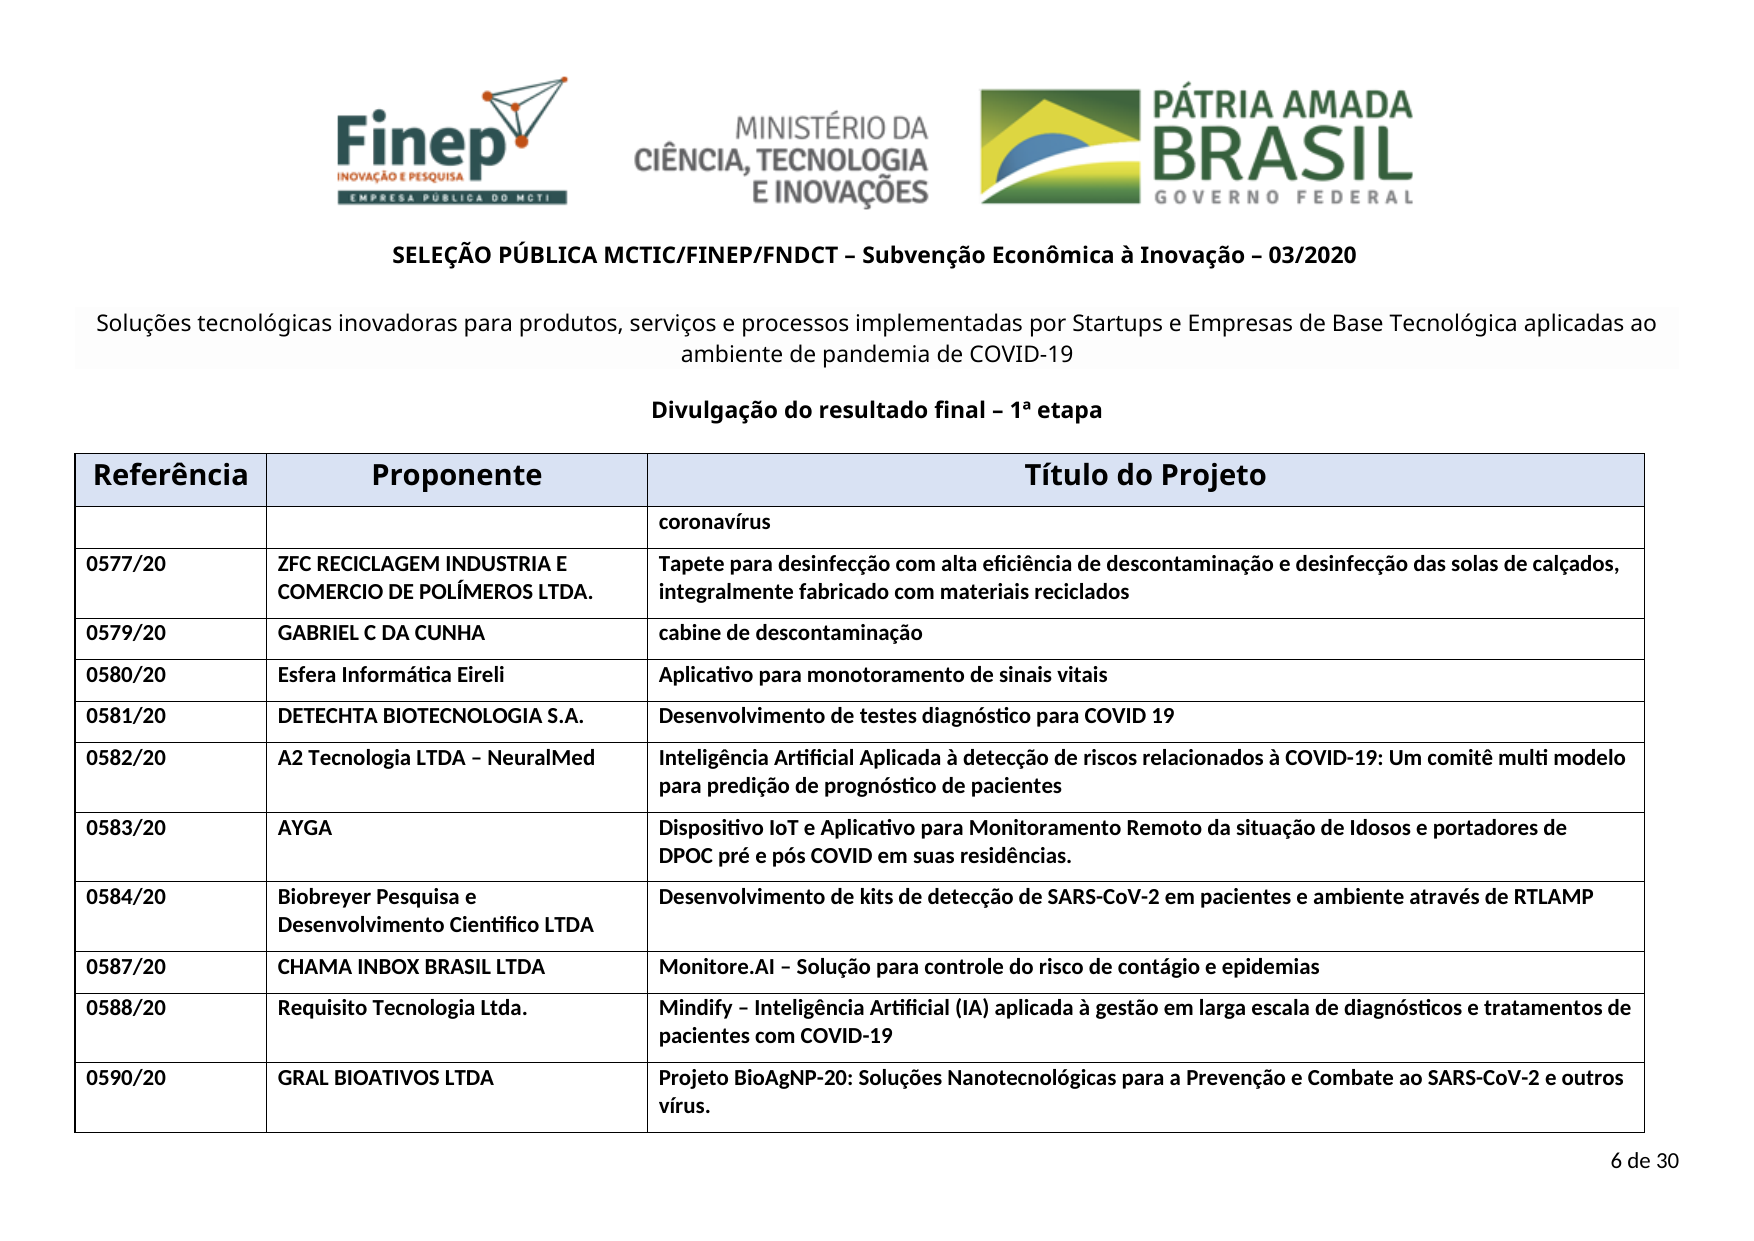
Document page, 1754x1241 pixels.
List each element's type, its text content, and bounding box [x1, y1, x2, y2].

table_cell 0584/20 [76, 882, 266, 951]
table_cell ZFC RECICLAGEM INDUSTRIA E COMERCIO DE POLÍMEROS LTDA. [267, 549, 647, 617]
table_cell Inteligência Artificial Aplicada à detecção de riscos relacionados à COVID-19: Um comitê multi modelo para predição de prognóstico de pacientes [648, 743, 1644, 812]
table_cell 0583/20 [76, 813, 266, 881]
table_cell A2 Tecnologia LTDA – NeuralMed [267, 743, 647, 812]
table_cell 0580/20 [76, 660, 266, 701]
table_cell [76, 507, 266, 548]
table_cell Esfera Informática Eireli [267, 660, 647, 701]
table_cell Dispositivo IoT e Aplicativo para Monitoramento Remoto da situação de Idosos e portadores de DPOC pré e pós COVID em suas residências. [648, 813, 1644, 881]
table_cell [267, 507, 647, 548]
table_cell coronavírus [648, 507, 1644, 548]
table_cell Requisito Tecnologia Ltda. [267, 994, 647, 1062]
table_cell CHAMA INBOX BRASIL LTDA [267, 952, 647, 992]
table_cell Monitore.AI – Solução para controle do risco de contágio e epidemias [648, 952, 1644, 992]
table_cell AYGA [267, 813, 647, 881]
table_header Referência [76, 454, 266, 506]
table_cell 0579/20 [76, 619, 266, 659]
table_cell Aplicativo para monotoramento de sinais vitais [648, 660, 1644, 701]
table_cell Mindify – Inteligência Artificial (IA) aplicada à gestão em larga escala de diagnósticos e tratamentos de pacientes com COVID-19 [648, 994, 1644, 1062]
table_cell 0587/20 [76, 952, 266, 992]
table_header Proponente [267, 454, 647, 506]
table_cell GABRIEL C DA CUNHA [267, 619, 647, 659]
table_header Título do Projeto [648, 454, 1644, 506]
table_cell cabine de descontaminação [648, 619, 1644, 659]
table_cell Tapete para desinfecção com alta eficiência de descontaminação e desinfecção das solas de calçados, integralmente fabricado com materiais reciclados [648, 549, 1644, 617]
table_cell Biobreyer Pesquisa e Desenvolvimento Cientifico LTDA [267, 882, 647, 951]
table_cell 0590/20 [76, 1063, 266, 1132]
table_cell 0581/20 [76, 702, 266, 742]
table_cell GRAL BIOATIVOS LTDA [267, 1063, 647, 1132]
table_cell Desenvolvimento de kits de detecção de SARS-CoV-2 em pacientes e ambiente através de RTLAMP [648, 882, 1644, 951]
table_cell 0588/20 [76, 994, 266, 1062]
table_cell Desenvolvimento de testes diagnóstico para COVID 19 [648, 702, 1644, 742]
table_cell 0582/20 [76, 743, 266, 812]
table_cell DETECHTA BIOTECNOLOGIA S.A. [267, 702, 647, 742]
table_cell 0577/20 [76, 549, 266, 617]
table_cell Projeto BioAgNP-20: Soluções Nanotecnológicas para a Prevenção e Combate ao SARS-CoV-2 e outros vírus. [648, 1063, 1644, 1132]
